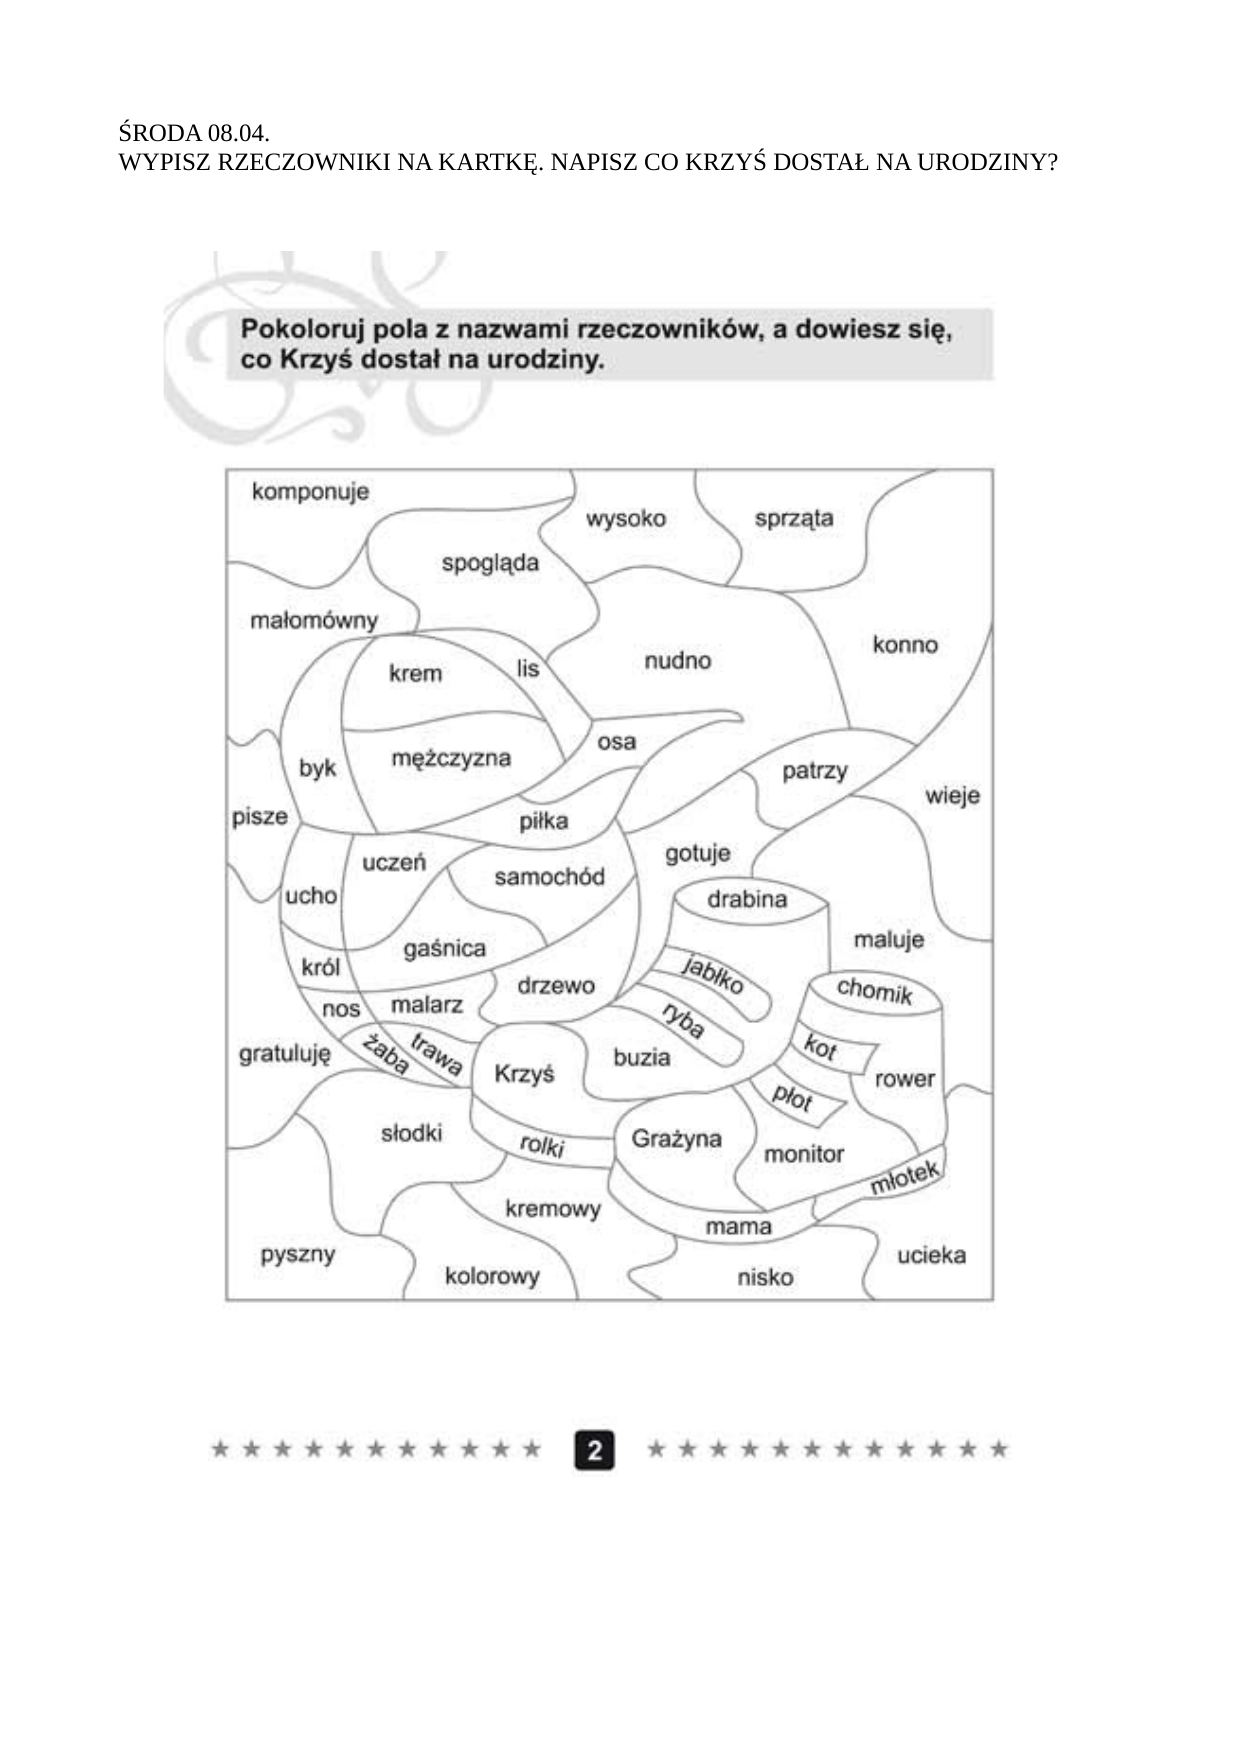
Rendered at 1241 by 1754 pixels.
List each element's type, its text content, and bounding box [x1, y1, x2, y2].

text ŚRODA 08.04. [118, 118, 1122, 147]
text WYPISZ RZECZOWNIKI NA KARTKĘ. NAPISZ CO KRZYŚ DOSTAŁ NA URODZINY? [118, 147, 1122, 176]
